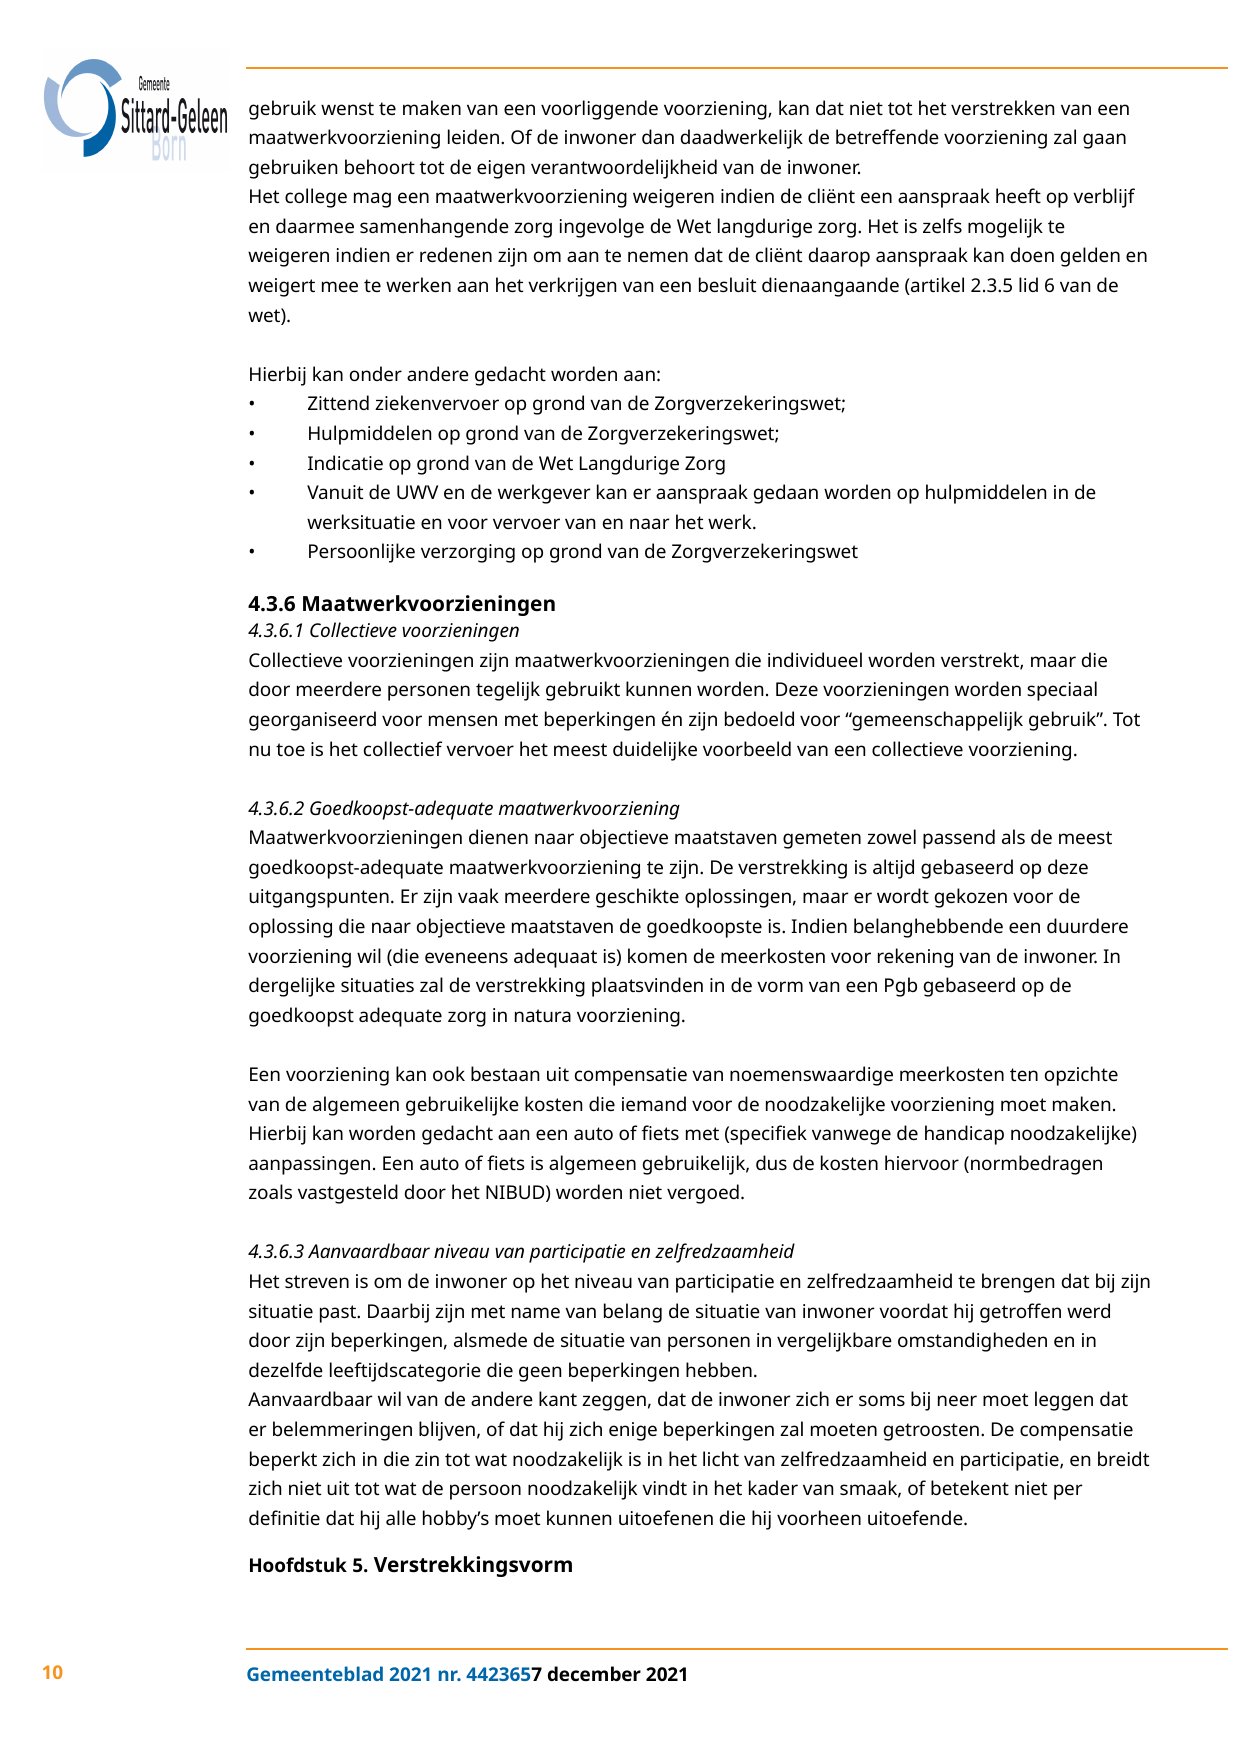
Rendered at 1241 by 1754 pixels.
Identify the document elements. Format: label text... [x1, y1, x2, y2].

picture [41, 47, 231, 172]
text Een voorziening kan ook bestaan uit compensatie van noemenswaardige meerkosten ten opzichte van de algemeen gebruikelijke kosten die iemand voor de noodzakelijke voorziening moet maken. Hierbij kan worden gedacht aan een auto of fiets met (specifiek vanwege de handicap noodzakelijke) aanpassingen. Een auto of fiets is algemeen gebruikelijk, dus de kosten hiervoor (normbedragen zoals vastgesteld door het NIBUD) worden niet vergoed. [248, 1061, 1152, 1205]
text gebruik wenst te maken van een voorliggende voorziening, kan dat niet tot het verstrekken van een maatwerkvoorziening leiden. Of de inwoner dan daadwerkelijk de betreffende voorziening zal gaan gebruiken behoort tot de eigen verantwoordelijkheid van de inwoner. [248, 95, 1152, 180]
list Indicatie op grond van de Wet Langdurige Zorg [248, 450, 1152, 476]
text 4.3.6.1 Collectieve voorzieningen [248, 617, 1152, 643]
text Hoofdstuk 5. Verstrekkingsvorm [248, 1551, 1152, 1579]
list Hulpmiddelen op grond van de Zorgverzekeringswet; [248, 420, 1152, 446]
text Het college mag een maatwerkvoorziening weigeren indien de cliënt een aanspraak heeft op verblijf en daarmee samenhangende zorg ingevolge de Wet langdurige zorg. Het is zelfs mogelijk te weigeren indien er redenen zijn om aan te nemen dat de cliënt daarop aanspraak kan doen gelden en weigert mee te werken aan het verkrijgen van een besluit dienaangaande (artikel 2.3.5 lid 6 van de wet). [248, 183, 1152, 328]
list Vanuit de UWV en de werkgever kan er aanspraak gedaan worden op hulpmiddelen in de werksituatie en voor vervoer van en naar het werk. [248, 479, 1152, 535]
text 4.3.6.3 Aanvaardbaar niveau van participatie en zelfredzaamheid [248, 1239, 1152, 1264]
list Zittend ziekenvervoer op grond van de Zorgverzekeringswet; [248, 391, 1152, 416]
text Maatwerkvoorzieningen dienen naar objectieve maatstaven gemeten zowel passend als de meest goedkoopst-adequate maatwerkvoorziening te zijn. De verstrekking is altijd gebaseerd op deze uitgangspunten. Er zijn vaak meerdere geschikte oplossingen, maar er wordt gekozen voor de oplossing die naar objectieve maatstaven de goedkoopste is. Indien belanghebbende een duurdere voorziening wil (die eveneens adequaat is) komen de meerkosten voor rekening van de inwoner. In dergelijke situaties zal de verstrekking plaatsvinden in de vorm van een Pgb gebaseerd op de goedkoopst adequate zorg in natura voorziening. [248, 824, 1152, 1028]
text Het streven is om de inwoner op het niveau van participatie en zelfredzaamheid te brengen dat bij zijn situatie past. Daarbij zijn met name van belang de situatie van inwoner voordat hij getroffen werd door zijn beperkingen, alsmede de situatie van personen in vergelijkbare omstandigheden en in dezelfde leeftijdscategorie die geen beperkingen hebben. [248, 1268, 1152, 1383]
text 4.3.6.2 Goedkoopst-adequate maatwerkvoorziening [248, 795, 1152, 821]
text Aanvaardbaar wil van de andere kant zeggen, dat de inwoner zich er soms bij neer moet leggen dat er belemmeringen blijven, of dat hij zich enige beperkingen zal moeten getroosten. De compensatie beperkt zich in die zin tot wat noodzakelijk is in het licht van zelfredzaamheid en participatie, en breidt zich niet uit tot wat de persoon noodzakelijk vindt in het kader van smaak, of betekent niet per definitie dat hij alle hobby’s moet kunnen uitoefenen die hij voorheen uitoefende. [248, 1387, 1152, 1531]
text Hierbij kan onder andere gedacht worden aan: [248, 361, 1152, 387]
list Persoonlijke verzorging op grond van de Zorgverzekeringswet [248, 538, 1152, 564]
text 4.3.6 Maatwerkvoorzieningen [248, 589, 1152, 617]
text Collectieve voorzieningen zijn maatwerkvoorzieningen die individueel worden verstrekt, maar die door meerdere personen tegelijk gebruikt kunnen worden. Deze voorzieningen worden speciaal georganiseerd voor mensen met beperkingen én zijn bedoeld voor “gemeenschappelijk gebruik”. Tot nu toe is het collectief vervoer het meest duidelijke voorbeeld van een collectieve voorziening. [248, 647, 1152, 761]
